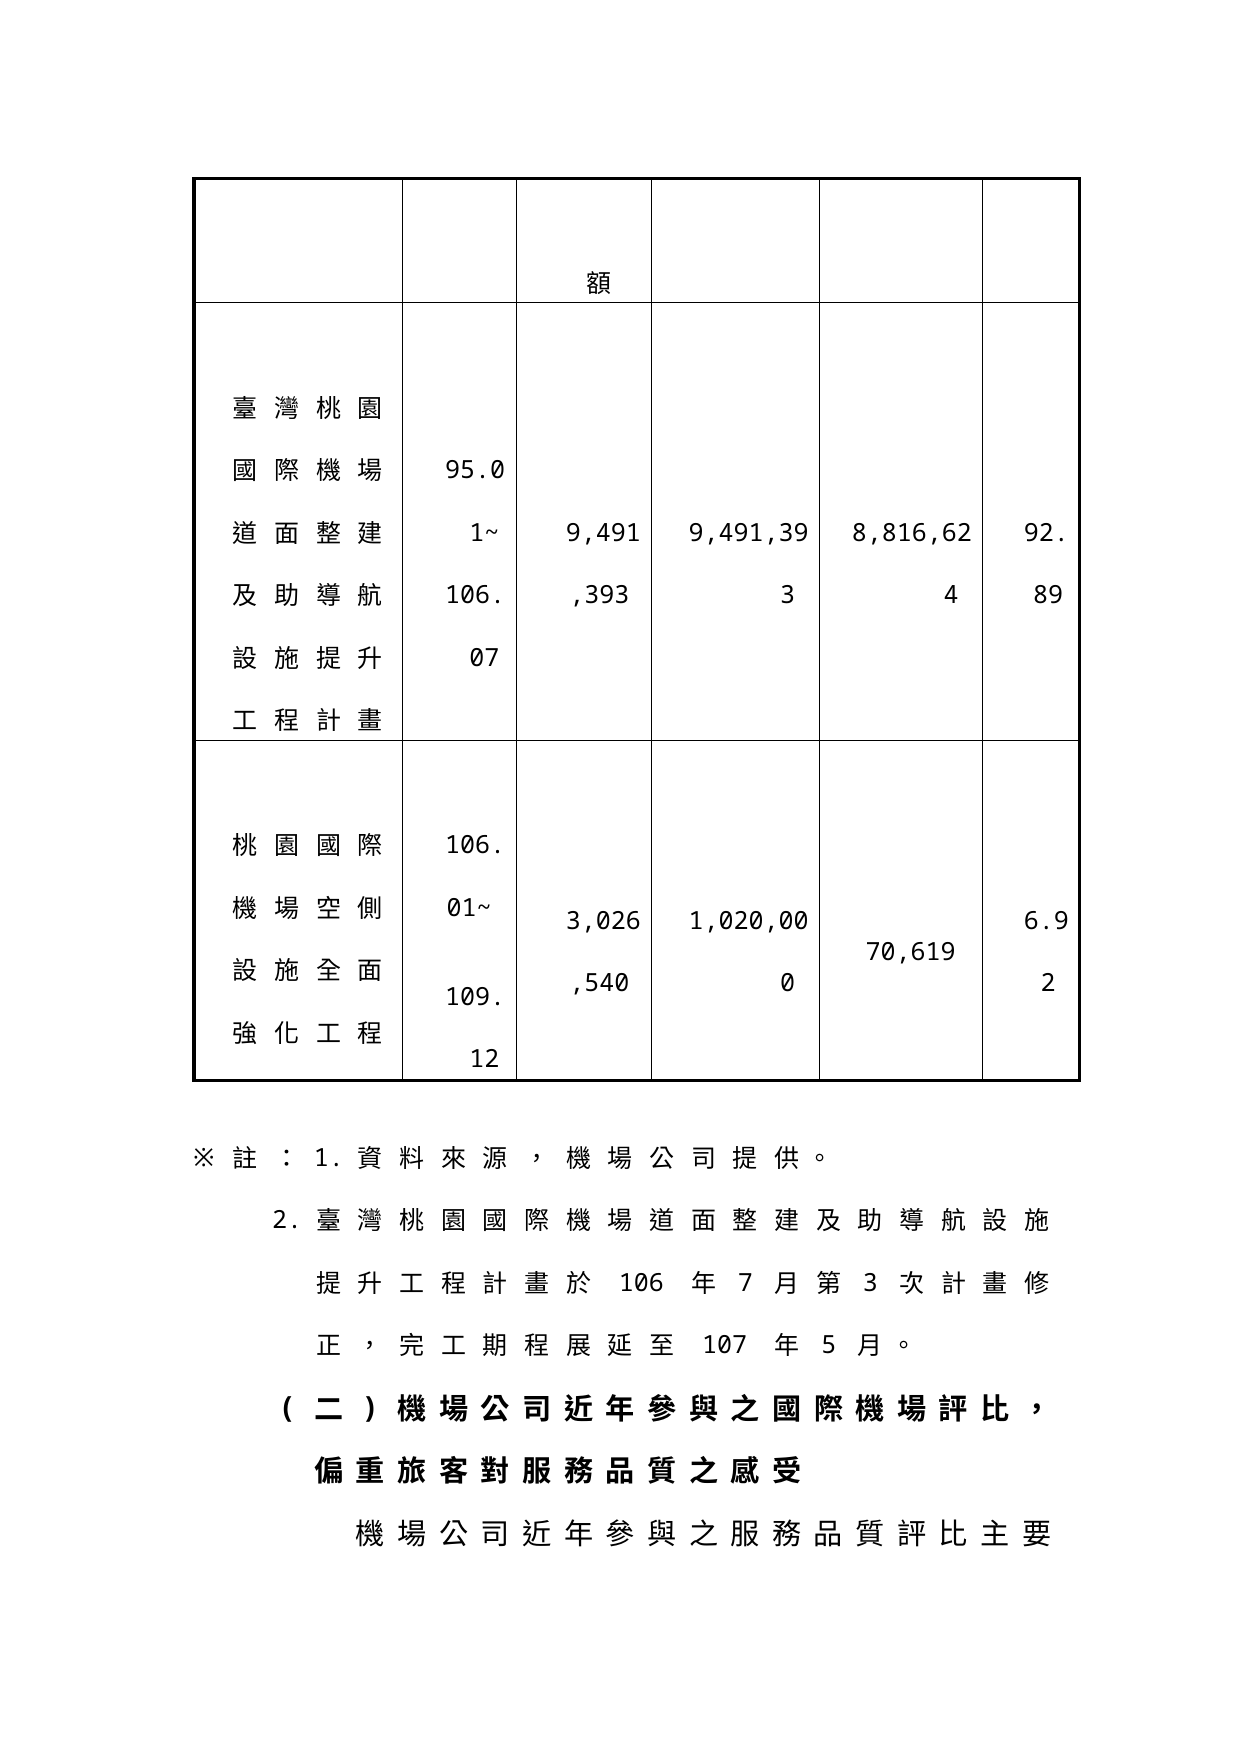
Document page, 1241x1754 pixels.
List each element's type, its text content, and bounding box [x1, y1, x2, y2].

text 機場公司近年參與之服務品質評比主要 [271, 1490, 1058, 1552]
table_cell 6.92 [983, 741, 1078, 1079]
table_cell 92.89 [983, 303, 1078, 740]
table_header [652, 180, 819, 302]
text 2.臺灣桃園國際機場道面整建及助導航設施提升工程計畫於106年7月第3次計畫修正，完工期程展延至107年5月。 [256, 1177, 1058, 1365]
table_header [403, 180, 516, 302]
table_cell 3,026,540 [517, 741, 651, 1079]
table_cell 106.01~ 109.12 [403, 741, 516, 1079]
table_cell 9,491,393 [652, 303, 819, 740]
table_header [196, 180, 402, 302]
table_cell 9,491,393 [517, 303, 651, 740]
table_header 額 [517, 180, 651, 302]
table_cell 桃園國際機場空側設施全面強化工程 [196, 741, 402, 1079]
table_header [820, 180, 982, 302]
table_header [983, 180, 1078, 302]
table_cell 臺灣桃園國際機場道面整建及助導航設施提升工程計畫 [196, 303, 402, 740]
text ※註：1.資料來源，機場公司提供。 [183, 1115, 1058, 1177]
table_cell 70,619 [820, 741, 982, 1079]
table_cell 1,020,000 [652, 741, 819, 1079]
table_cell 95.01~ 106.07 [403, 303, 516, 740]
text (二)機場公司近年參與之國際機場評比，偏重旅客對服務品質之感受 [242, 1365, 1058, 1490]
table_cell 8,816,624 [820, 303, 982, 740]
